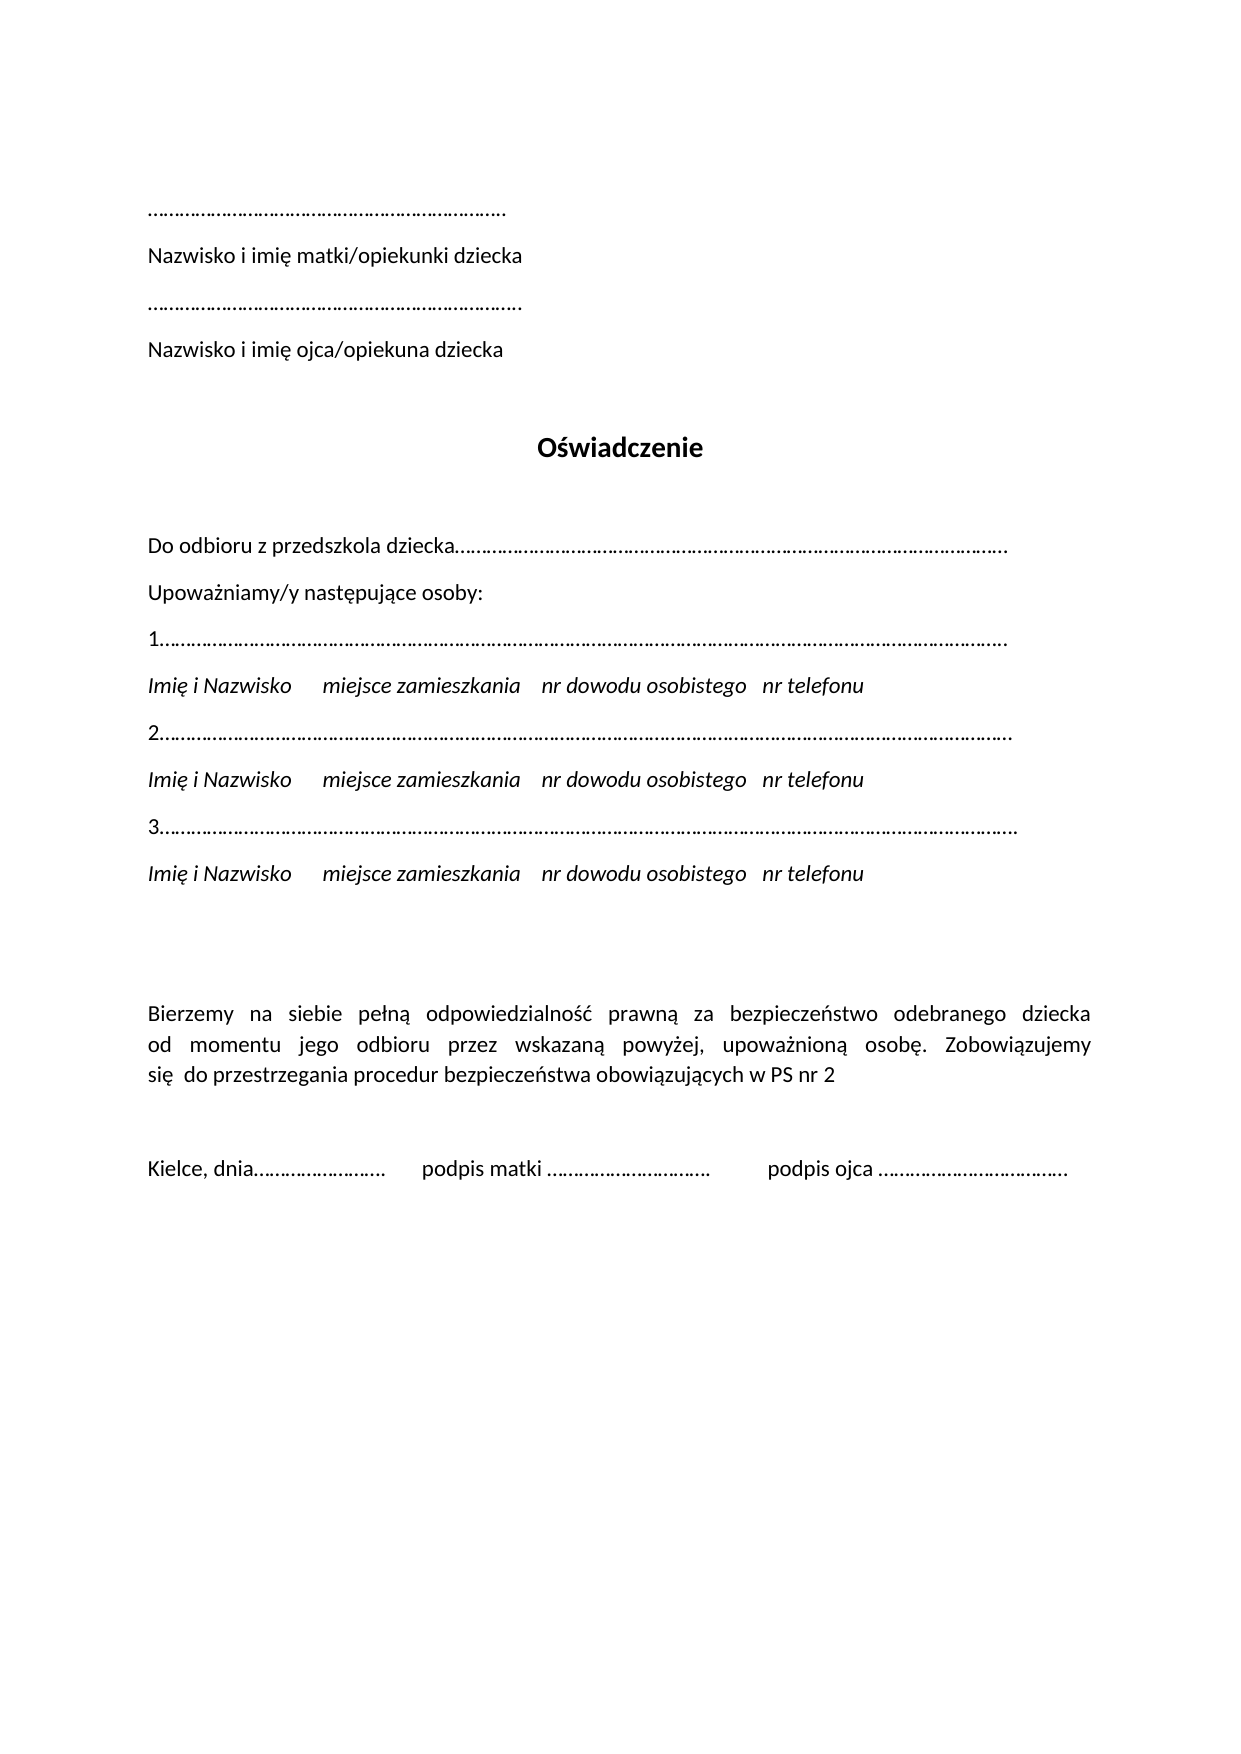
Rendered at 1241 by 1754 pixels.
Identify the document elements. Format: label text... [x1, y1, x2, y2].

text 1…………………………………………………………………………………………………………………………………………….. [148, 624, 1093, 653]
text …………………………………………………………….. [148, 288, 1093, 316]
text Upoważniamy/y następujące osoby: [148, 578, 1093, 606]
text Do odbioru z przedszkola dziecka…………………………………………………………………………………………… [148, 531, 1093, 559]
text ………………………………………………………….. [148, 194, 1093, 222]
text 2……………………………………………………………………………………………………………………………………………… [148, 718, 1093, 746]
text Bierzemy na siebie pełną odpowiedzialność prawną za bezpieczeństwo odebranego dziecka od momentu jego odbioru przez wskazaną powyżej, upoważnioną osobę. Zobowiązujemy się do przestrzegania procedur bezpieczeństwa obowiązujących w PS nr 2 [148, 999, 1093, 1088]
text Oświadczenie [148, 429, 1093, 464]
text 3………………………………………………………………………………………………………………………………………………. [148, 812, 1093, 840]
text Nazwisko i imię matki/opiekunki dziecka [148, 241, 1093, 269]
text Nazwisko i imię ojca/opiekuna dziecka [148, 335, 1093, 363]
text Imię i Nazwisko miejsce zamieszkania nr dowodu osobistego nr telefonu [148, 859, 1093, 887]
text Imię i Nazwisko miejsce zamieszkania nr dowodu osobistego nr telefonu [148, 671, 1093, 699]
text Imię i Nazwisko miejsce zamieszkania nr dowodu osobistego nr telefonu [148, 765, 1093, 793]
text Kielce, dnia……………………. podpis matki …………………………. podpis ojca ……………………………… [148, 1154, 1093, 1182]
